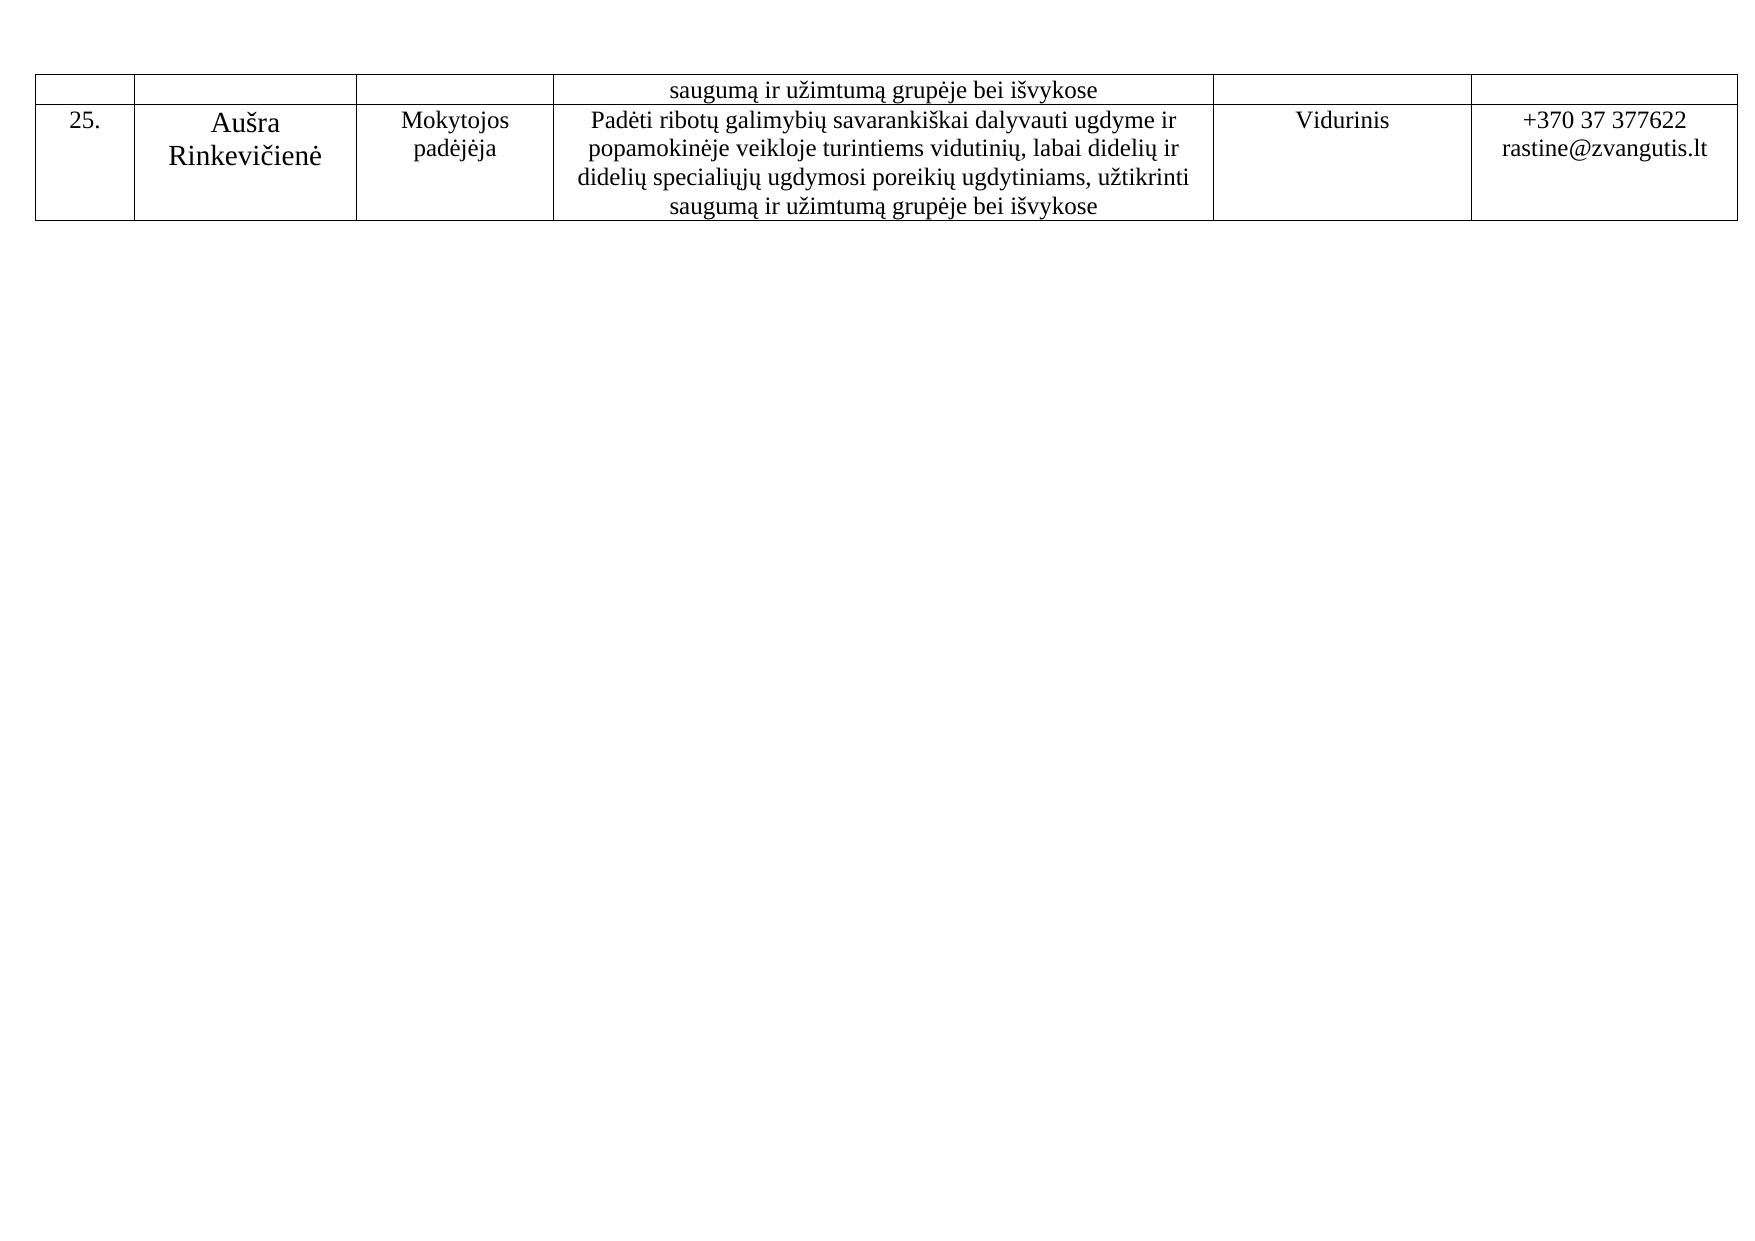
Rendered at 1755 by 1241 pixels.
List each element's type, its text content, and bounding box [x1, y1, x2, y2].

table_cell Mokytojos padėjėja [357, 105, 553, 220]
table_cell [1472, 75, 1737, 104]
table_cell Aušra Rinkevičienė [135, 105, 356, 220]
table_cell Vidurinis [1214, 105, 1471, 220]
table_cell +370 37 377622 rastine@zvangutis.lt [1472, 105, 1737, 220]
table_cell [135, 75, 356, 104]
table_cell Padėti ribotų galimybių savarankiškai dalyvauti ugdyme ir popamokinėje veikloje turintiems vidutinių, labai didelių ir didelių specialiųjų ugdymosi poreikių ugdytiniams, užtikrinti saugumą ir užimtumą grupėje bei išvykose [554, 105, 1213, 220]
table_cell 25. [36, 105, 134, 220]
table_cell [1214, 75, 1471, 104]
table_cell [36, 75, 134, 104]
table_cell saugumą ir užimtumą grupėje bei išvykose [554, 75, 1213, 104]
table_cell [357, 75, 553, 104]
